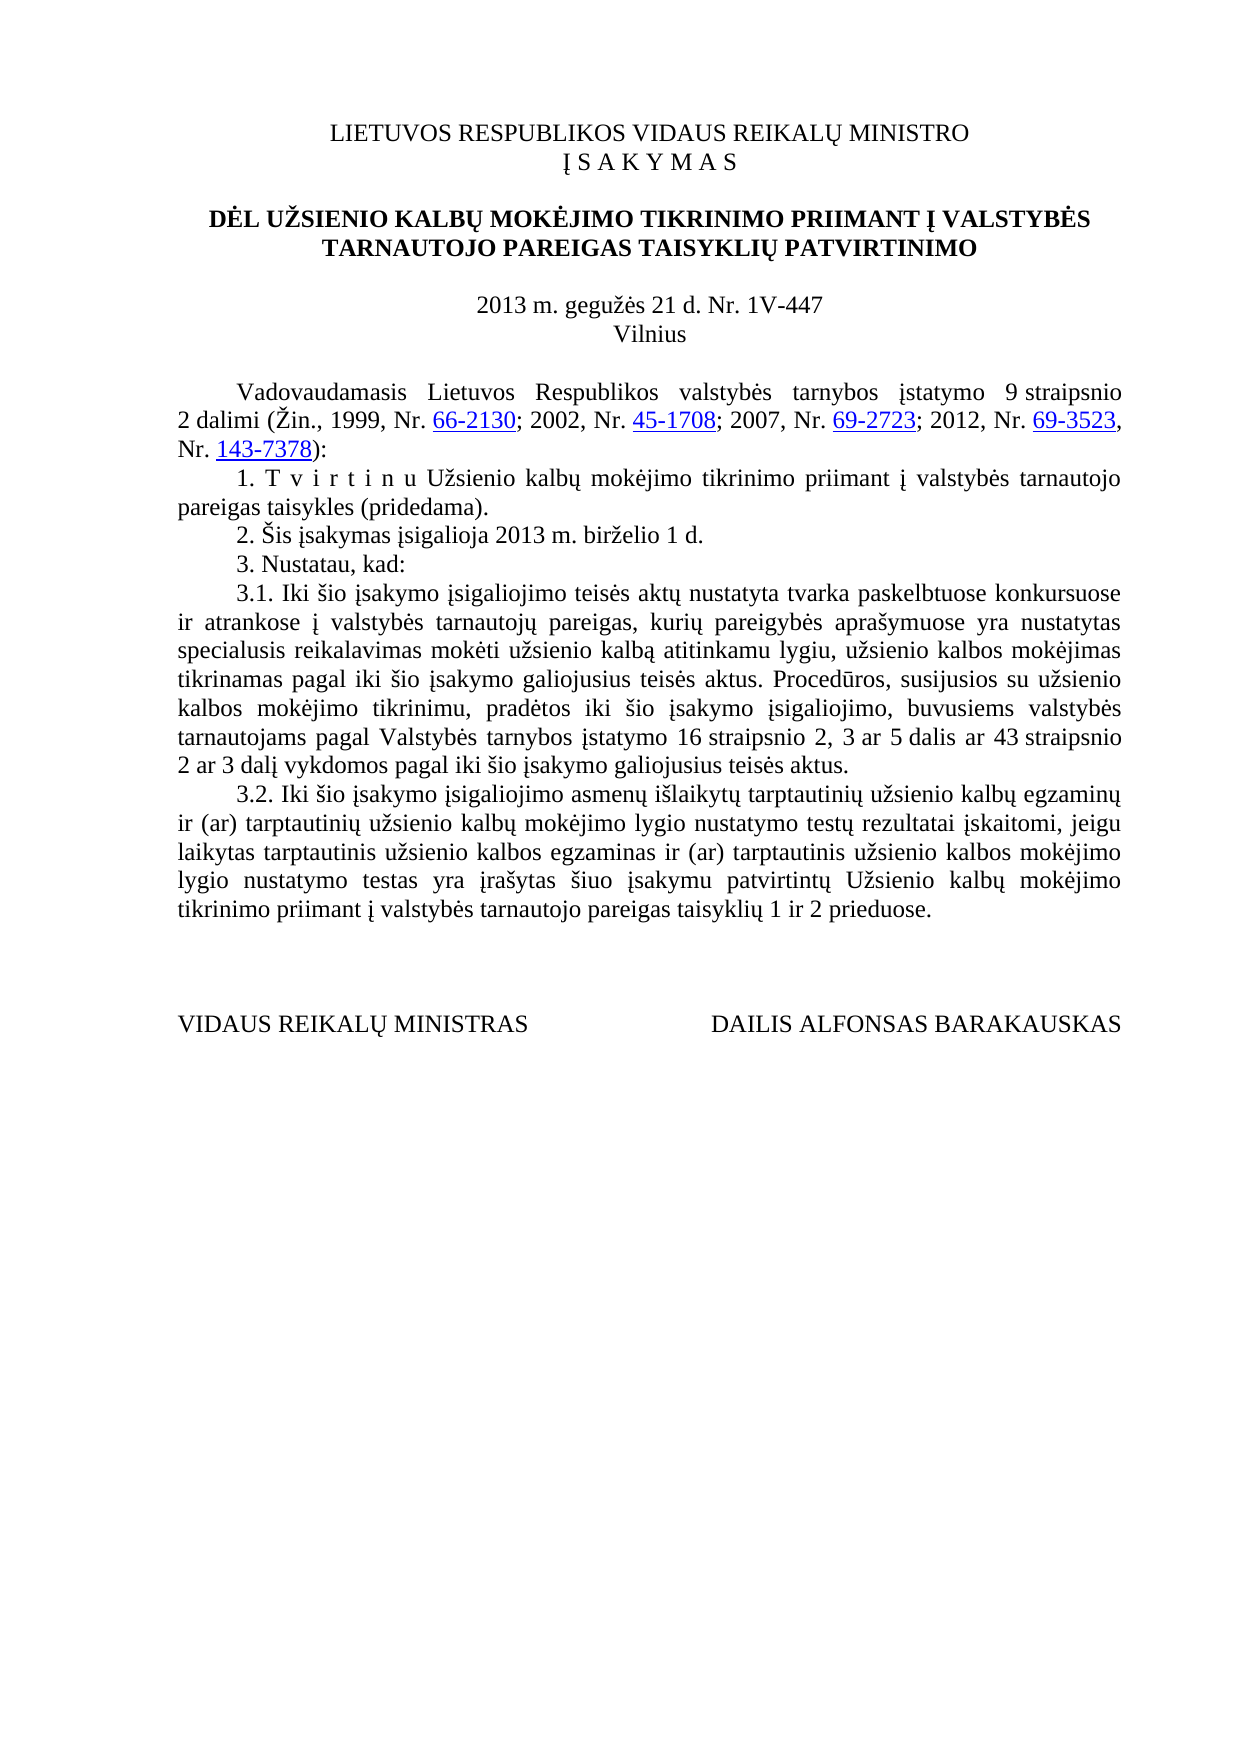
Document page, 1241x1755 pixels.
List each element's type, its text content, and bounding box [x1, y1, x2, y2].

text Į S A K Y M A S [177, 147, 1122, 176]
text 3. Nustatau, kad: [177, 549, 1122, 578]
text DĖL UŽSIENIO KALBŲ Mokėjimo TIKRINIMO priimant į valstybės tarnautojo pareigas TAISYKLIŲ PATVIRTINIMO [177, 204, 1122, 262]
text 3.2. Iki šio įsakymo įsigaliojimo asmenų išlaikytų tarptautinių užsienio kalbų egzaminų ir (ar) tarptautinių užsienio kalbų mokėjimo lygio nustatymo testų rezultatai įskaitomi, jeigu laikytas tarptautinis užsienio kalbos egzaminas ir (ar) tarptautinis užsienio kalbos mokėjimo lygio nustatymo testas yra įrašytas šiuo įsakymu patvirtintų Užsienio kalbų mokėjimo tikrinimo priimant į valstybės tarnautojo pareigas taisyklių 1 ir 2 prieduose. [177, 779, 1122, 923]
text Vidaus reikalų ministras Dailis Alfonsas Barakauskas [177, 1009, 1122, 1038]
text LIETUVOS RESPUBLIKOS VIDAUS REIKALŲ MINISTRO [177, 118, 1122, 147]
text 2013 m. gegužės 21 d. Nr. 1V-447 [177, 291, 1122, 319]
text 2. Šis įsakymas įsigalioja 2013 m. birželio 1 d. [177, 521, 1122, 549]
text Vilnius [177, 319, 1122, 348]
text 1. T v i r t i n u Užsienio kalbų mokėjimo tikrinimo priimant į valstybės tarnautojo pareigas taisykles (pridedama). [177, 463, 1122, 521]
text Vadovaudamasis Lietuvos Respublikos valstybės tarnybos įstatymo 9 straipsnio 2 dalimi (Žin., 1999, Nr. 66-2130; 2002, Nr. 45-1708; 2007, Nr. 69-2723; 2012, Nr. 69-3523, Nr. 143-7378): [177, 377, 1122, 463]
text 3.1. Iki šio įsakymo įsigaliojimo teisės aktų nustatyta tvarka paskelbtuose konkursuose ir atrankose į valstybės tarnautojų pareigas, kurių pareigybės aprašymuose yra nustatytas specialusis reikalavimas mokėti užsienio kalbą atitinkamu lygiu, užsienio kalbos mokėjimas tikrinamas pagal iki šio įsakymo galiojusius teisės aktus. Procedūros, susijusios su užsienio kalbos mokėjimo tikrinimu, pradėtos iki šio įsakymo įsigaliojimo, buvusiems valstybės tarnautojams pagal Valstybės tarnybos įstatymo 16 straipsnio 2, 3 ar 5 dalis ar 43 straipsnio 2 ar 3 dalį vykdomos pagal iki šio įsakymo galiojusius teisės aktus. [177, 578, 1122, 779]
